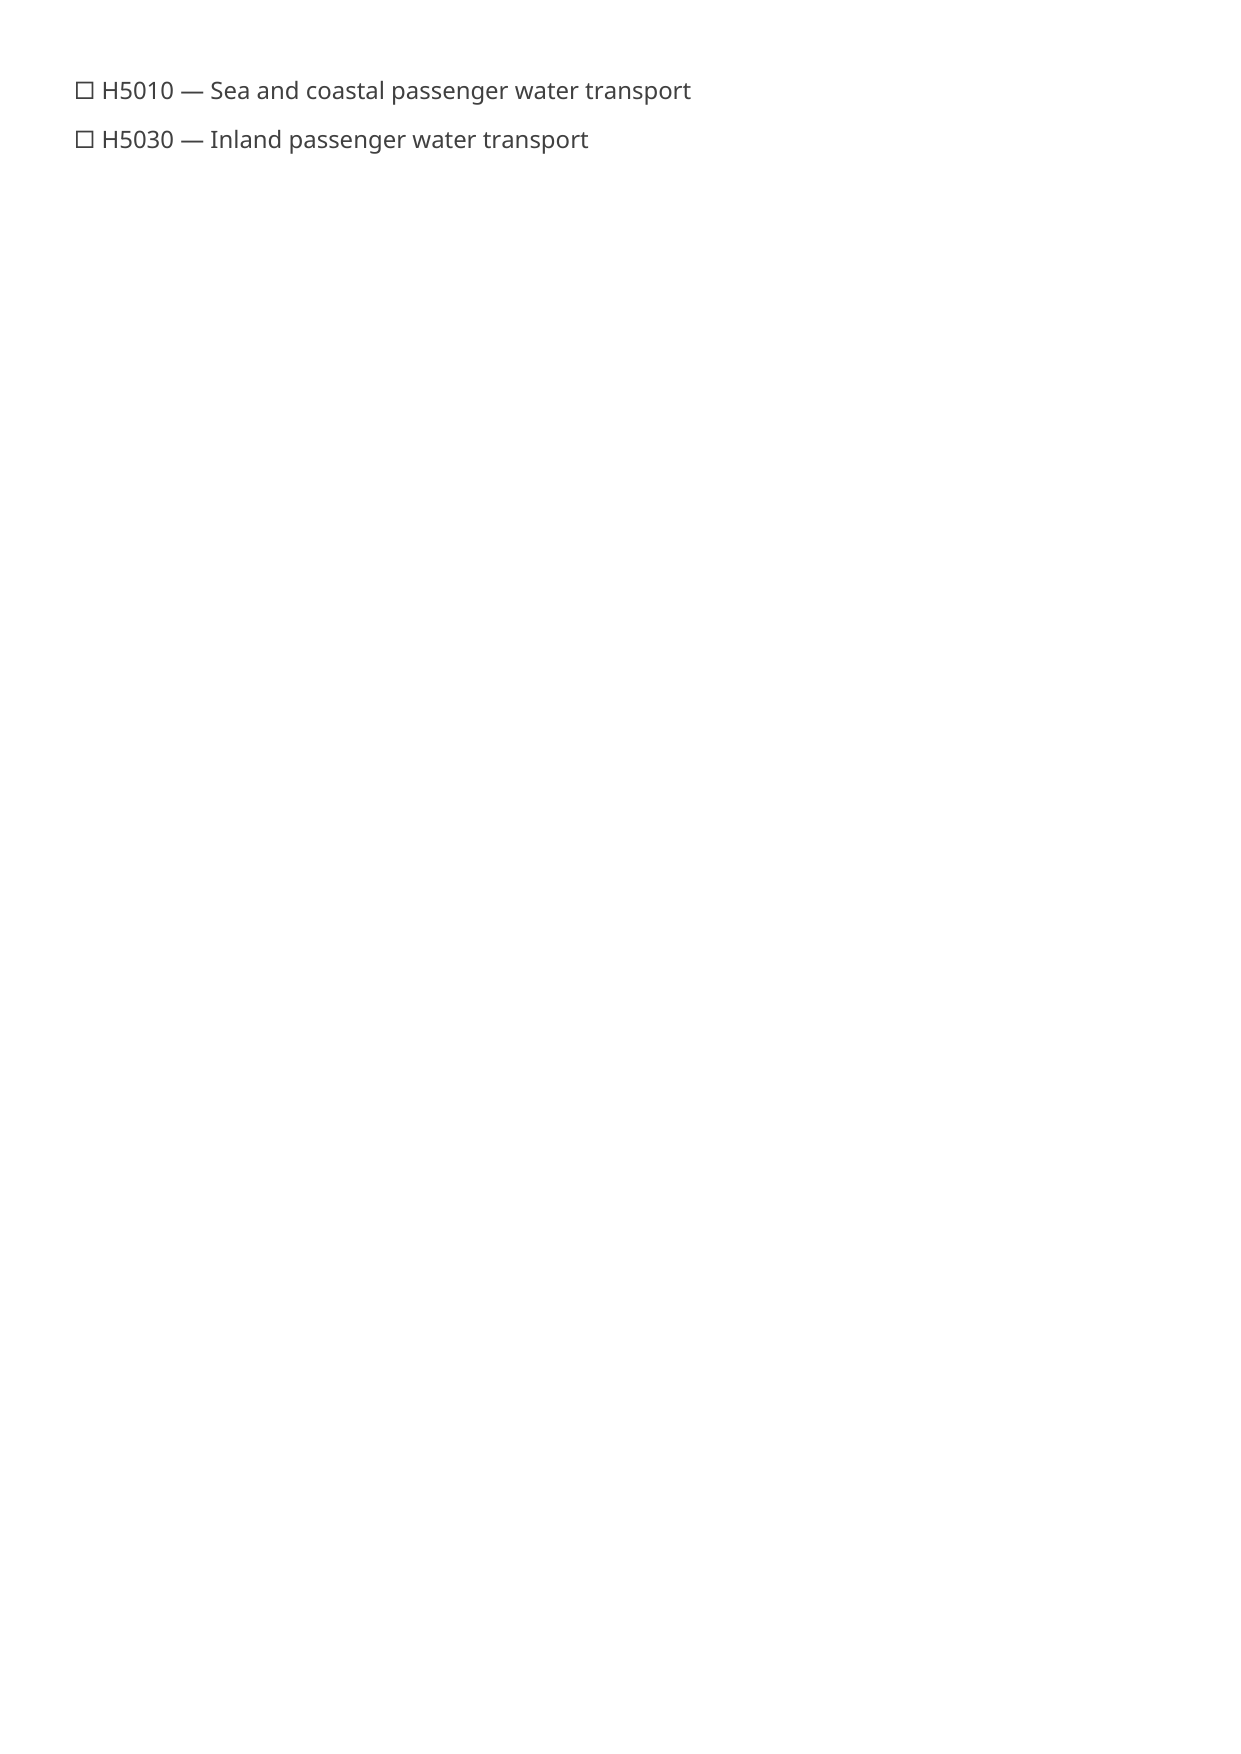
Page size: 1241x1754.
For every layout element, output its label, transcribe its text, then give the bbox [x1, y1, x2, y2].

text  H5030 — Inland passenger water transport [74, 123, 1167, 155]
text  H5010 — Sea and coastal passenger water transport [74, 74, 1167, 106]
